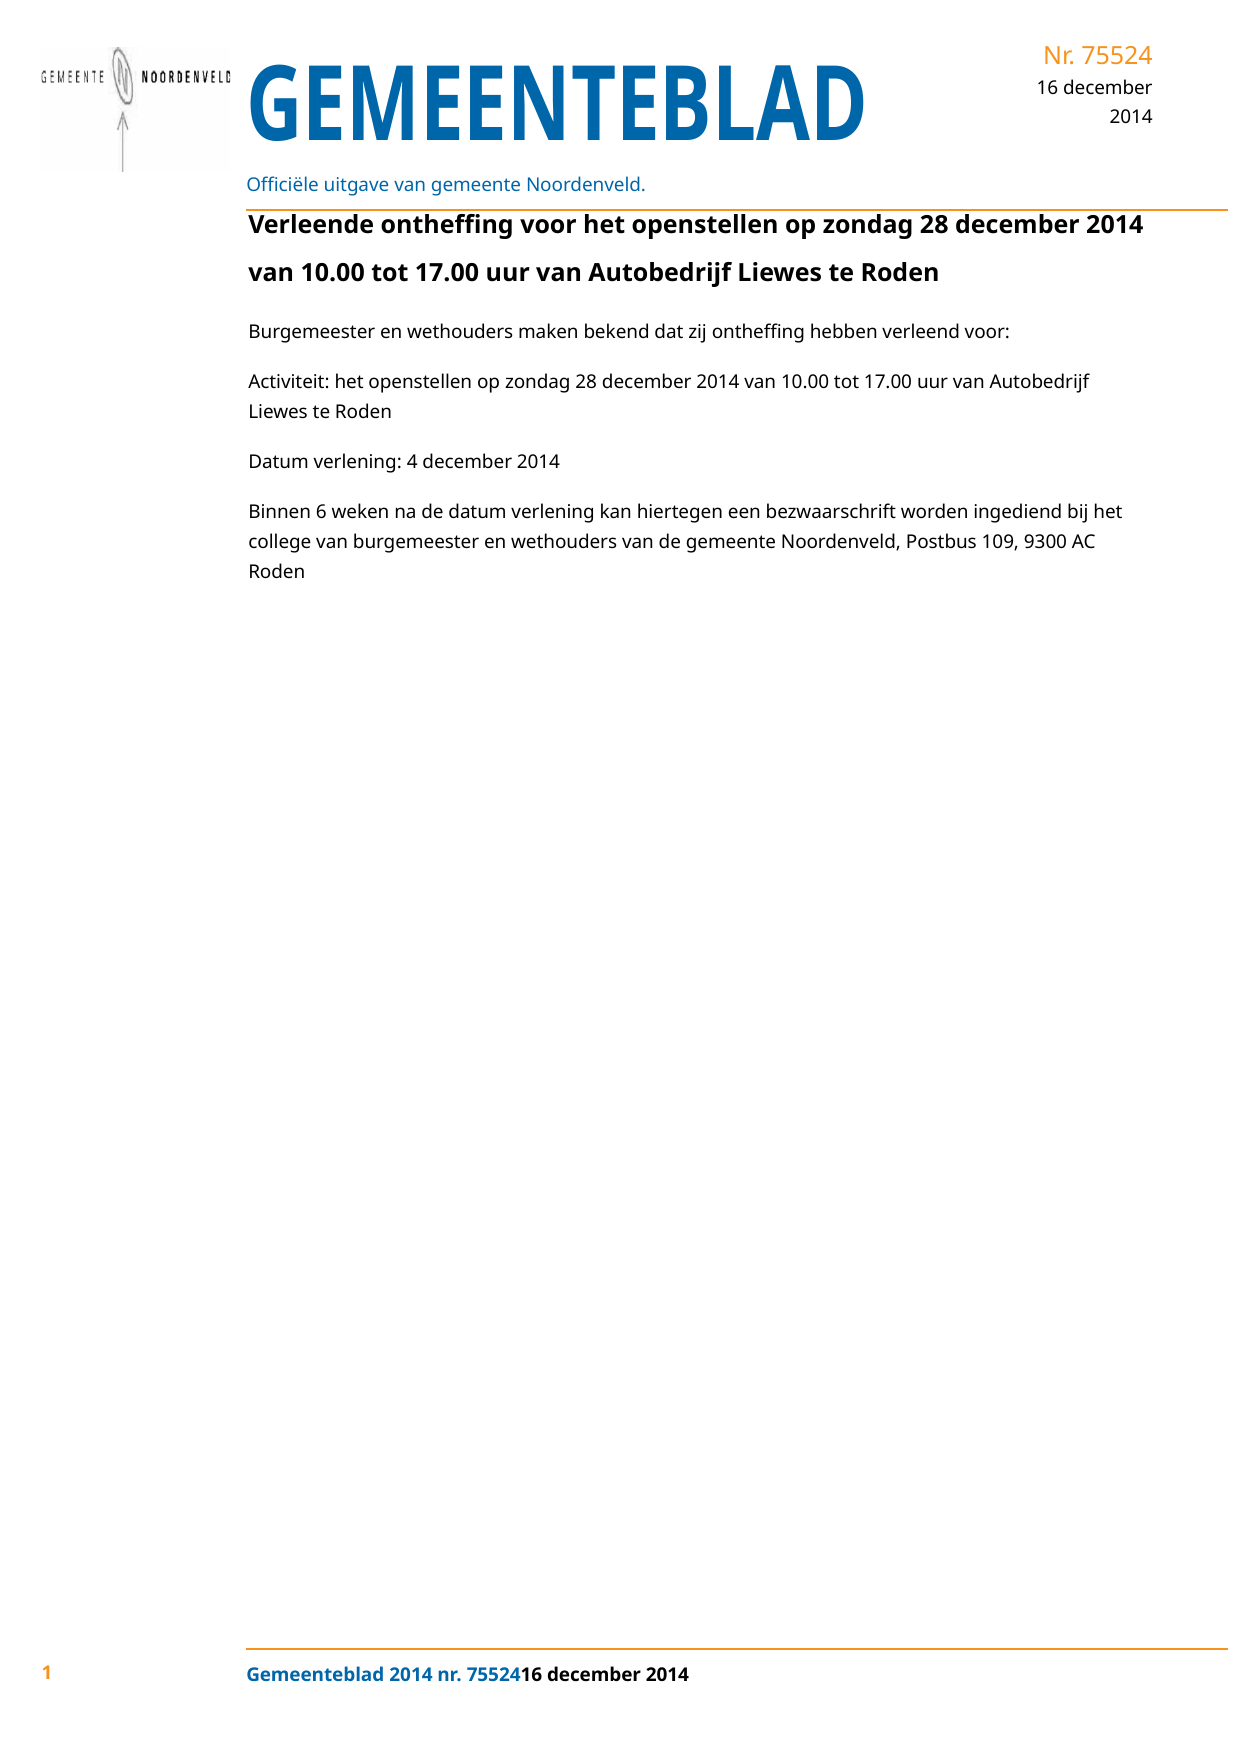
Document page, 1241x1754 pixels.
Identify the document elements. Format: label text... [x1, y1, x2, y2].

picture [41, 47, 231, 172]
text Binnen 6 weken na de datum verlening kan hiertegen een bezwaarschrift worden ingediend bij het college van burgemeester en wethouders van de gemeente Noordenveld, Postbus 109, 9300 AC Roden [248, 499, 1152, 584]
text Datum verlening: 4 december 2014 [248, 448, 1152, 474]
text Activiteit: het openstellen op zondag 28 december 2014 van 10.00 tot 17.00 uur van Autobedrijf Liewes te Roden [248, 368, 1152, 424]
text Burgemeester en wethouders maken bekend dat zij ontheffing hebben verleend voor: [248, 318, 1152, 344]
text Verleende ontheffing voor het openstellen op zondag 28 december 2014 van 10.00 tot 17.00 uur van Autobedrijf Liewes te Roden [248, 211, 1152, 288]
